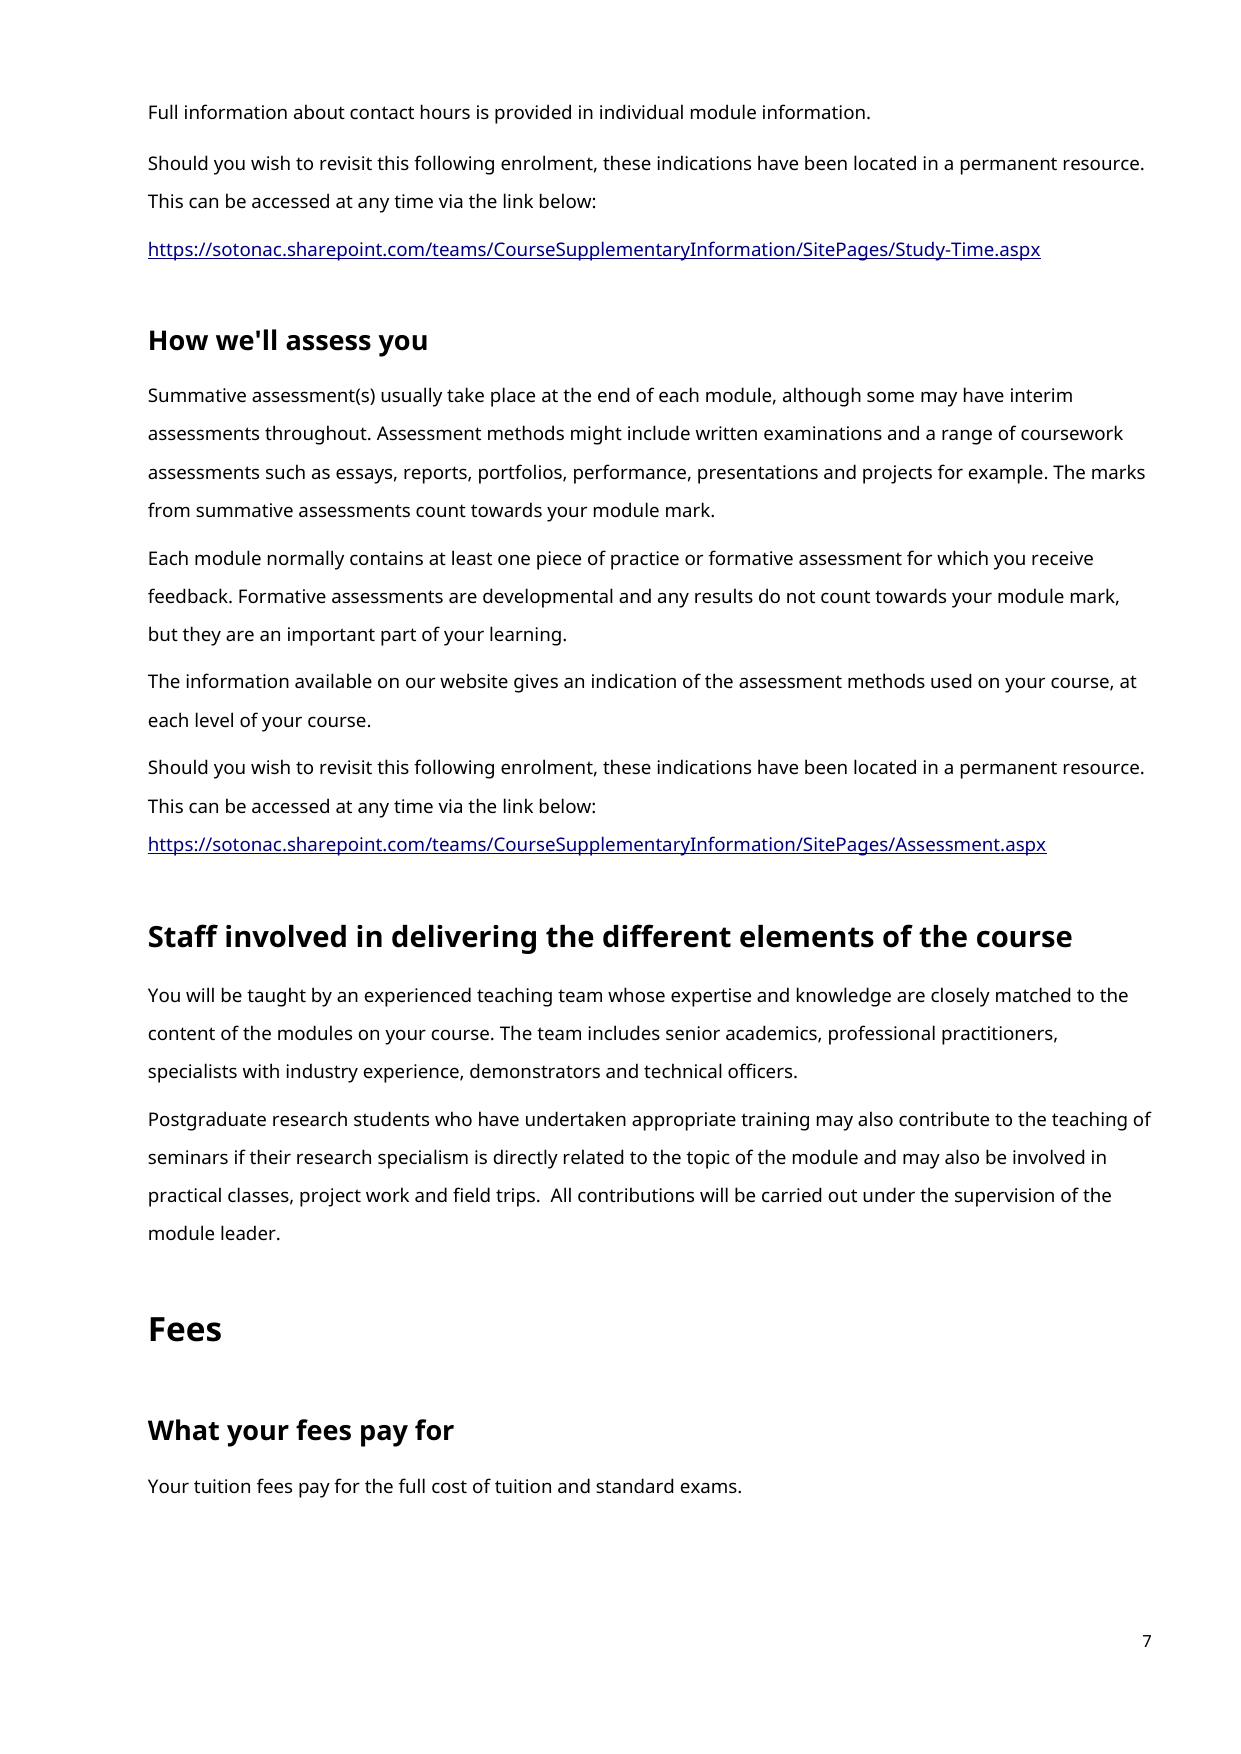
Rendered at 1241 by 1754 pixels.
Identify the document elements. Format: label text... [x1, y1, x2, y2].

text Postgraduate research students who have undertaken appropriate training may also contribute to the teaching of seminars if their research specialism is directly related to the topic of the module and may also be involved in practical classes, project work and field trips. All contributions will be carried out under the supervision of the module leader. [148, 1106, 1152, 1246]
subtitle How we'll assess you [148, 321, 1152, 358]
subtitle Staff involved in delivering the different elements of the course [148, 916, 1152, 956]
text Each module normally contains at least one piece of practice or formative assessment for which you receive feedback. Formative assessments are developmental and any results do not count towards your module mark, but they are an important part of your learning. [148, 545, 1152, 647]
text You will be taught by an experienced teaching team whose expertise and knowledge are closely matched to the content of the modules on your course. The team includes senior academics, professional practitioners, specialists with industry experience, demonstrators and technical officers. [148, 982, 1152, 1084]
text Your tuition fees pay for the full cost of tuition and standard exams. [148, 1473, 1152, 1498]
subtitle What your fees pay for [148, 1411, 1152, 1448]
subtitle Fees [148, 1306, 1152, 1351]
text The information available on our website gives an indication of the assessment methods used on your course, at each level of your course. [148, 669, 1152, 733]
text Summative assessment(s) usually take place at the end of each module, although some may have interim assessments throughout. Assessment methods might include written examinations and a range of coursework assessments such as essays, reports, portfolios, performance, presentations and projects for example. The marks from summative assessments count towards your module mark. [148, 382, 1152, 523]
text Should you wish to revisit this following enrolment, these indications have been located in a permanent resource. This can be accessed at any time via the link below: https://sotonac.sharepoint.com/teams/CourseSupplementaryInformation/SitePages/Assessment.aspx [148, 755, 1152, 857]
text https://sotonac.sharepoint.com/teams/CourseSupplementaryInformation/SitePages/Study-Time.aspx [148, 236, 1152, 261]
text Full information about contact hours is provided in individual module information. [148, 99, 1152, 125]
text Should you wish to revisit this following enrolment, these indications have been located in a permanent resource. This can be accessed at any time via the link below: [148, 150, 1152, 214]
